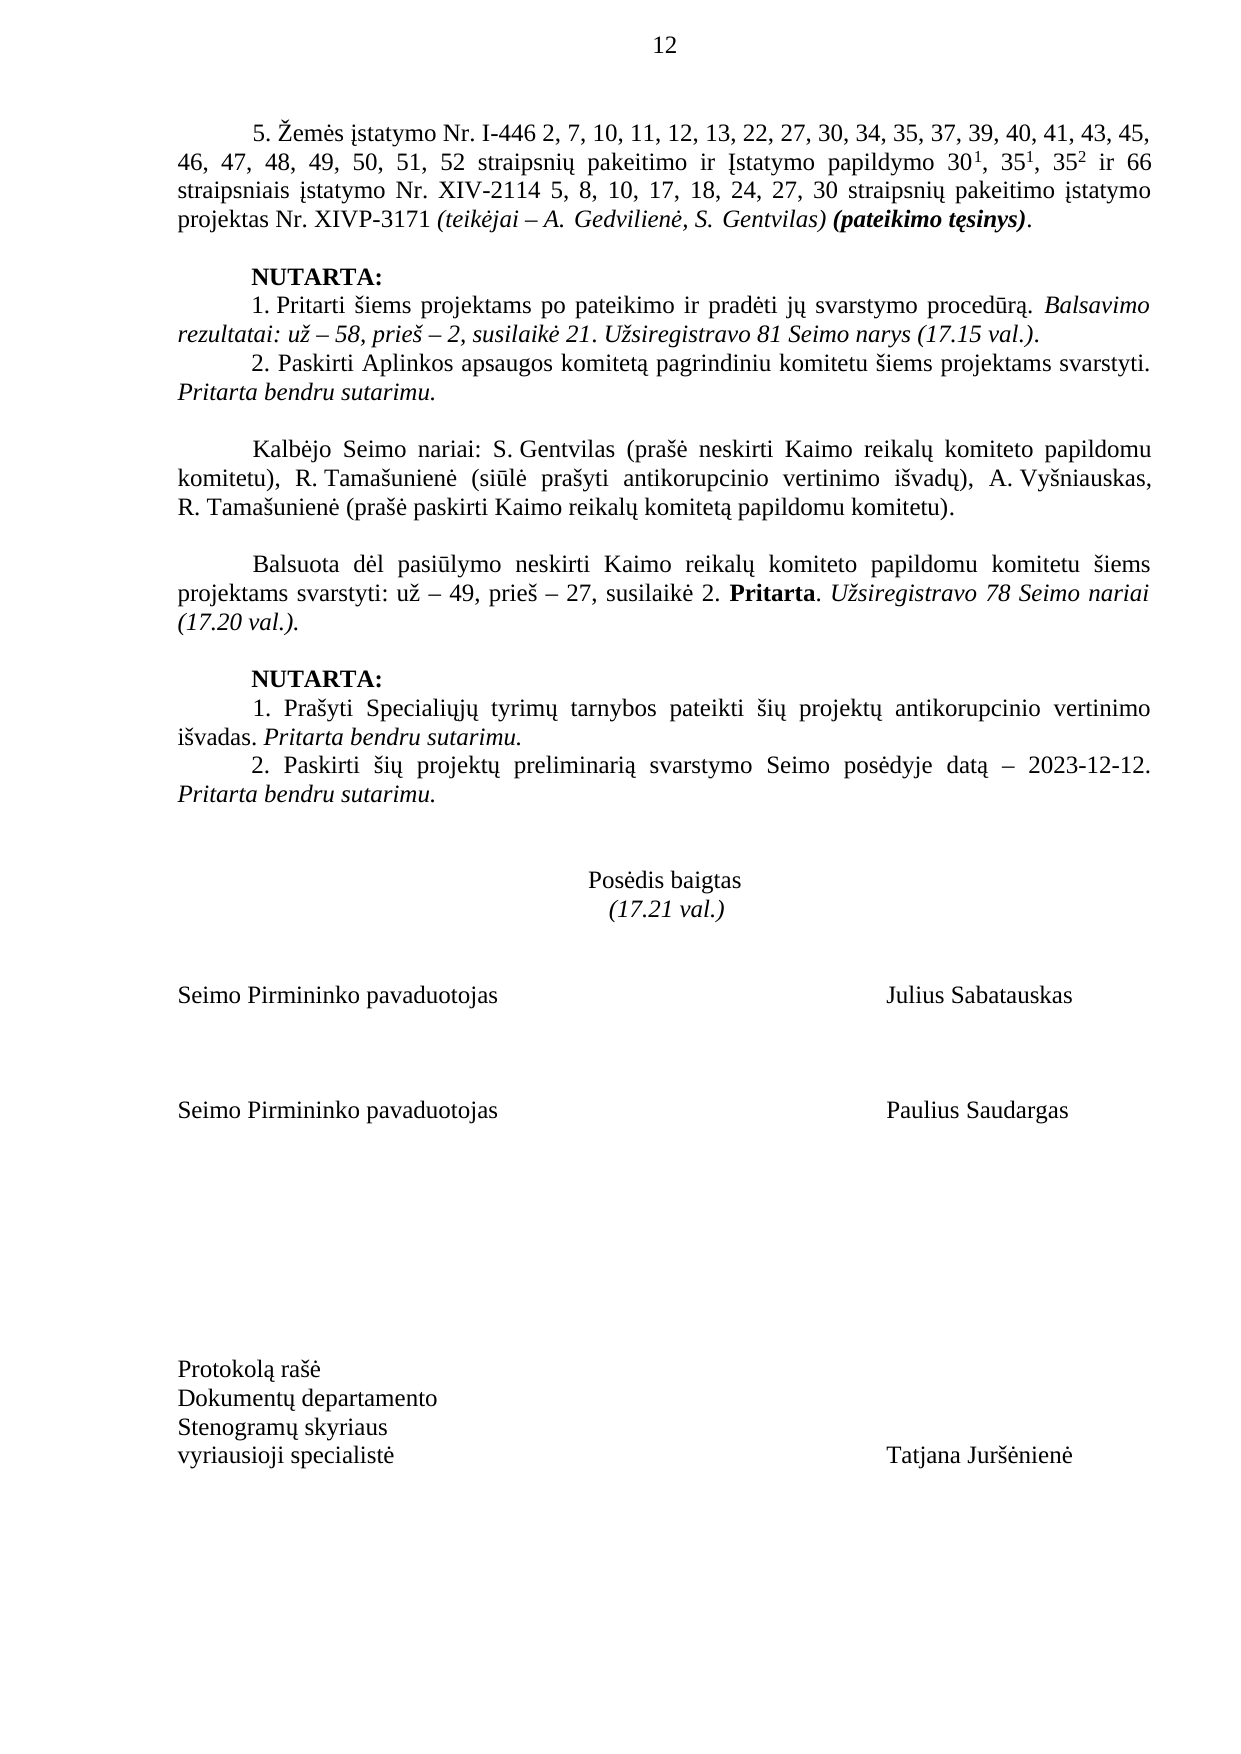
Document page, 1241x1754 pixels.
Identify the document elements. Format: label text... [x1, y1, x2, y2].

text Posėdis baigtas [177, 866, 1152, 894]
text Balsuota dėl pasiūlymo neskirti Kaimo reikalų komiteto papildomu komitetu šiems projektams svarstyti: už – 49, prieš – 27, susilaikė 2. Pritarta. Užsiregistravo 78 Seimo nariai (17.20 val.). [177, 549, 1152, 636]
text Seimo Pirmininko pavaduotojas Julius Sabatauskas [177, 981, 1152, 1009]
text 2. Paskirti šių projektų preliminarią svarstymo Seimo posėdyje datą – 2023-12-12. Pritarta bendru sutarimu. [177, 751, 1152, 808]
text Stenogramų skyriaus [177, 1412, 1152, 1441]
text NUTARTA: [177, 664, 1152, 693]
text 5. Žemės įstatymo Nr. I-446 2, 7, 10, 11, 12, 13, 22, 27, 30, 34, 35, 37, 39, 40, 41, 43, 45, 46, 47, 48, 49, 50, 51, 52 straipsnių pakeitimo ir Įstatymo papildymo 301, 351, 352 ir 66 straipsniais įstatymo Nr. XIV-2114 5, 8, 10, 17, 18, 24, 27, 30 straipsnių pakeitimo įstatymo projektas Nr. XIVP-3171 (teikėjai – A. Gedvilienė, S. Gentvilas) (pateikimo tęsinys). [177, 118, 1152, 233]
text vyriausioji specialistė Tatjana Juršėnienė [177, 1441, 1152, 1469]
text 1. Prašyti Specialiųjų tyrimų tarnybos pateikti šių projektų antikorupcinio vertinimo išvadas. Pritarta bendru sutarimu. [177, 693, 1152, 751]
text (17.21 val.) [177, 894, 1152, 923]
text NUTARTA: [177, 262, 1152, 291]
text Kalbėjo Seimo nariai: S. Gentvilas (prašė neskirti Kaimo reikalų komiteto papildomu komitetu), R. Tamašunienė (siūlė prašyti antikorupcinio vertinimo išvadų), A. Vyšniauskas, R. Tamašunienė (prašė paskirti Kaimo reikalų komitetą papildomu komitetu). [177, 434, 1152, 521]
text Protokolą rašė [177, 1354, 1152, 1383]
text Seimo Pirmininko pavaduotojas Paulius Saudargas [177, 1096, 1152, 1124]
text Dokumentų departamento [177, 1383, 1152, 1412]
text 2. Paskirti Aplinkos apsaugos komitetą pagrindiniu komitetu šiems projektams svarstyti. Pritarta bendru sutarimu. [177, 348, 1152, 406]
text 1. Pritarti šiems projektams po pateikimo ir pradėti jų svarstymo procedūrą. Balsavimo rezultatai: už – 58, prieš – 2, susilaikė 21. Užsiregistravo 81 Seimo narys (17.15 val.). [177, 291, 1152, 348]
